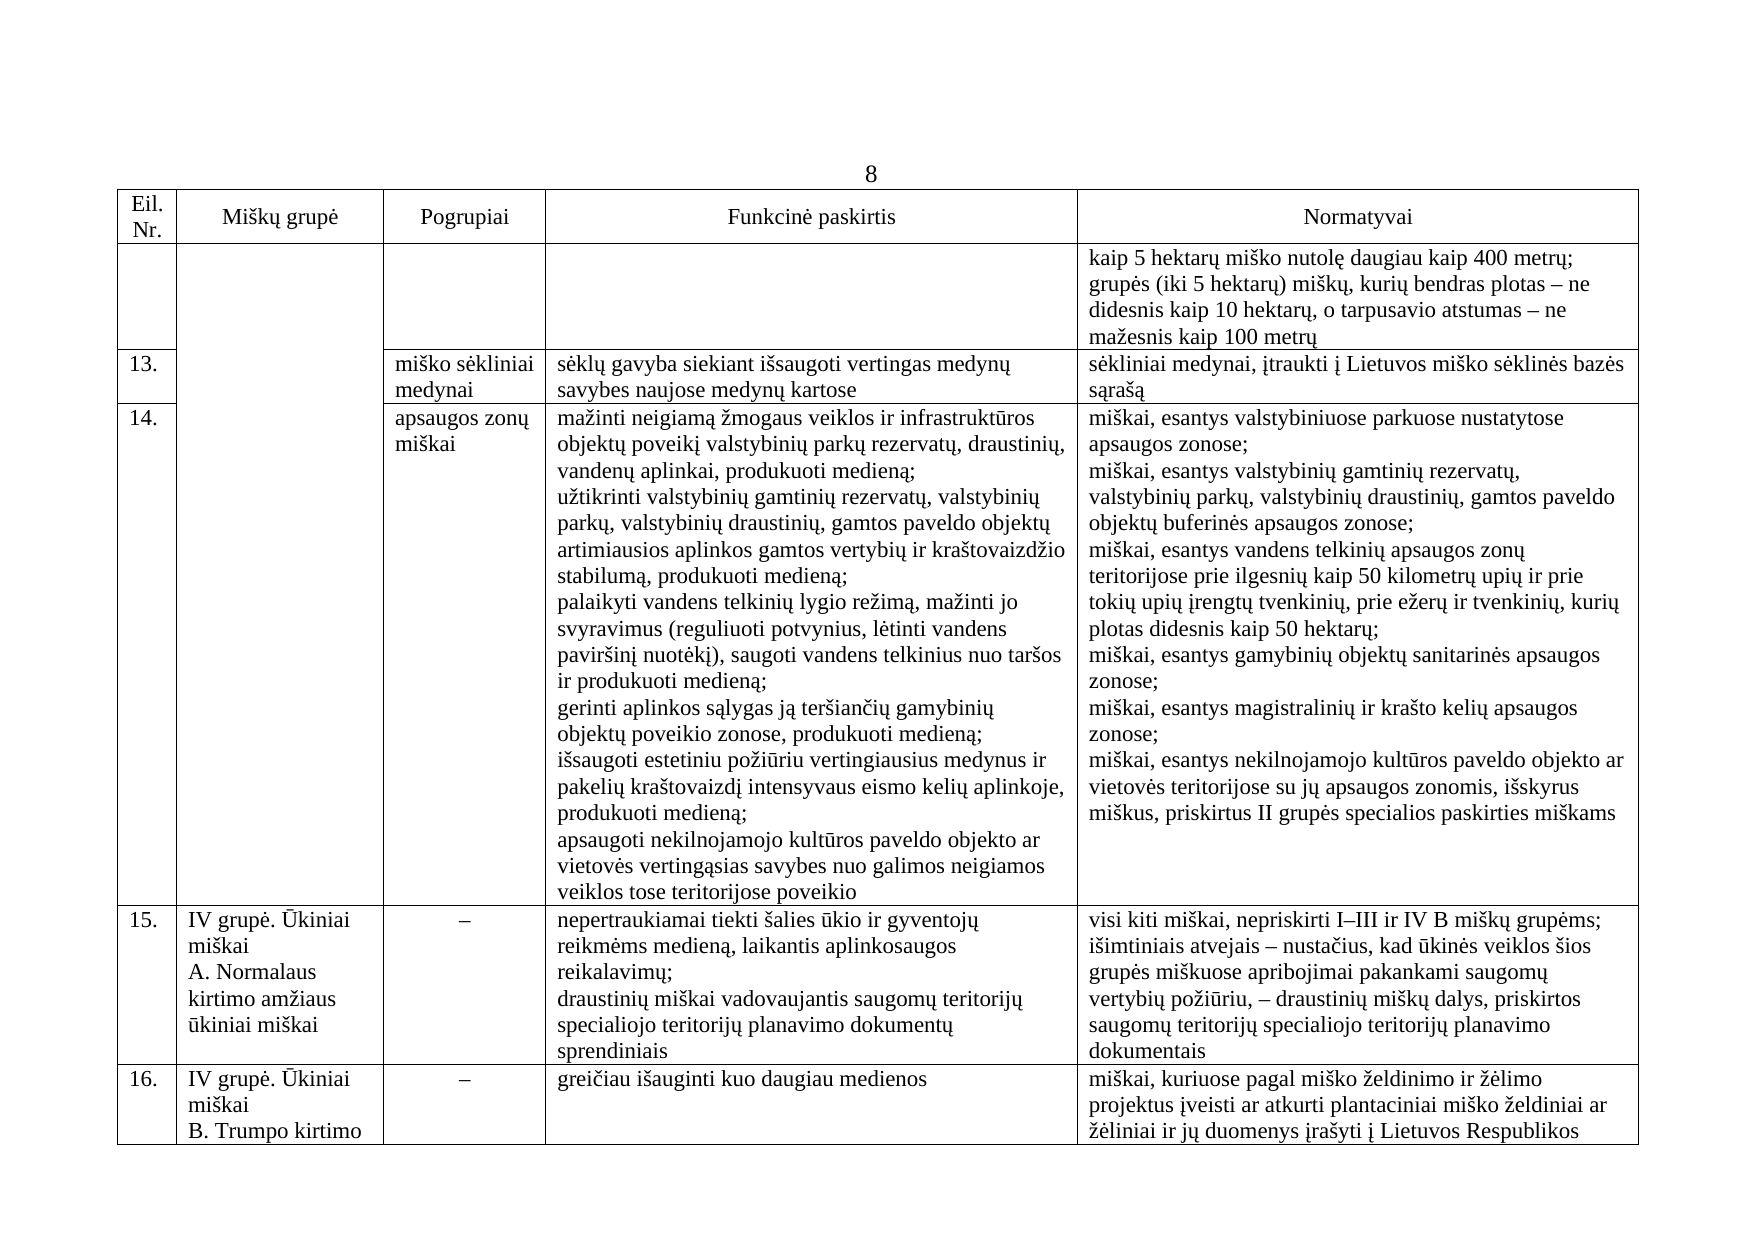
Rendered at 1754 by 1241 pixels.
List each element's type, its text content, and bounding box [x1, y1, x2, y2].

table_cell sėkliniai medynai, įtraukti į Lietuvos miško sėklinės bazės sąrašą [1078, 350, 1638, 403]
table_cell miško sėkliniai medynai [384, 350, 545, 403]
table_header Miškų grupė [177, 190, 383, 243]
table_cell IV grupė. Ūkiniai miškai B. Trumpo kirtimo [177, 1065, 383, 1144]
table_header Eil. Nr. [118, 190, 176, 243]
table_cell greičiau išauginti kuo daugiau medienos [546, 1065, 1077, 1144]
table_cell [177, 244, 383, 349]
table_header Funkcinė paskirtis [546, 190, 1077, 243]
table_cell apsaugos zonų miškai [384, 404, 545, 905]
table_cell IV grupė. Ūkiniai miškai A. Normalaus kirtimo amžiaus ūkiniai miškai [177, 906, 383, 1064]
table_cell mažinti neigiamą žmogaus veiklos ir infrastruktūros objektų poveikį valstybinių parkų rezervatų, draustinių, vandenų aplinkai, produkuoti medieną; užtikrinti valstybinių gamtinių rezervatų, valstybinių parkų, valstybinių draustinių, gamtos paveldo objektų artimiausios aplinkos gamtos vertybių ir kraštovaizdžio stabilumą, produkuoti medieną; palaikyti vandens telkinių lygio režimą, mažinti jo svyravimus (reguliuoti potvynius, lėtinti vandens paviršinį nuotėkį), saugoti vandens telkinius nuo taršos ir produkuoti medieną; gerinti aplinkos sąlygas ją teršiančių gamybinių objektų poveikio zonose, produkuoti medieną; išsaugoti estetiniu požiūriu vertingiausius medynus ir pakelių kraštovaizdį intensyvaus eismo kelių aplinkoje, produkuoti medieną; apsaugoti nekilnojamojo kultūros paveldo objekto ar vietovės vertingąsias savybes nuo galimos neigiamos veiklos tose teritorijose poveikio [546, 404, 1077, 905]
table_cell [177, 349, 383, 403]
table_cell nepertraukiamai tiekti šalies ūkio ir gyventojų reikmėms medieną, laikantis aplinkosaugos reikalavimų; draustinių miškai vadovaujantis saugomų teritorijų specialiojo teritorijų planavimo dokumentų sprendiniais [546, 906, 1077, 1064]
table_cell [384, 244, 545, 349]
table_cell [118, 244, 176, 349]
table_cell [546, 244, 1077, 349]
table_cell 13. [118, 350, 176, 403]
table_cell – [384, 906, 545, 1064]
table_cell visi kiti miškai, nepriskirti I–III ir IV B miškų grupėms; išimtiniais atvejais – nustačius, kad ūkinės veiklos šios grupės miškuose apribojimai pakankami saugomų vertybių požiūriu, – draustinių miškų dalys, priskirtos saugomų teritorijų specialiojo teritorijų planavimo dokumentais [1078, 906, 1638, 1064]
table_header Pogrupiai [384, 190, 545, 243]
table_cell 14. [118, 404, 176, 905]
table_header Normatyvai [1078, 190, 1638, 243]
table_cell miškai, kuriuose pagal miško želdinimo ir žėlimo projektus įveisti ar atkurti plantaciniai miško želdiniai ar žėliniai ir jų duomenys įrašyti į Lietuvos Respublikos [1078, 1065, 1638, 1144]
table_cell sėklų gavyba siekiant išsaugoti vertingas medynų savybes naujose medynų kartose [546, 350, 1077, 403]
table_cell – [384, 1065, 545, 1144]
table_cell 15. [118, 906, 176, 1064]
table_cell 16. [118, 1065, 176, 1144]
table_cell kaip 5 hektarų miško nutolę daugiau kaip 400 metrų; grupės (iki 5 hektarų) miškų, kurių bendras plotas – ne didesnis kaip 10 hektarų, o tarpusavio atstumas – ne mažesnis kaip 100 metrų [1078, 244, 1638, 349]
table_cell miškai, esantys valstybiniuose parkuose nustatytose apsaugos zonose; miškai, esantys valstybinių gamtinių rezervatų, valstybinių parkų, valstybinių draustinių, gamtos paveldo objektų buferinės apsaugos zonose; miškai, esantys vandens telkinių apsaugos zonų teritorijose prie ilgesnių kaip 50 kilometrų upių ir prie tokių upių įrengtų tvenkinių, prie ežerų ir tvenkinių, kurių plotas didesnis kaip 50 hektarų; miškai, esantys gamybinių objektų sanitarinės apsaugos zonose; miškai, esantys magistralinių ir krašto kelių apsaugos zonose; miškai, esantys nekilnojamojo kultūros paveldo objekto ar vietovės teritorijose su jų apsaugos zonomis, išskyrus miškus, priskirtus II grupės specialios paskirties miškams [1078, 404, 1638, 905]
table_cell [177, 403, 383, 905]
